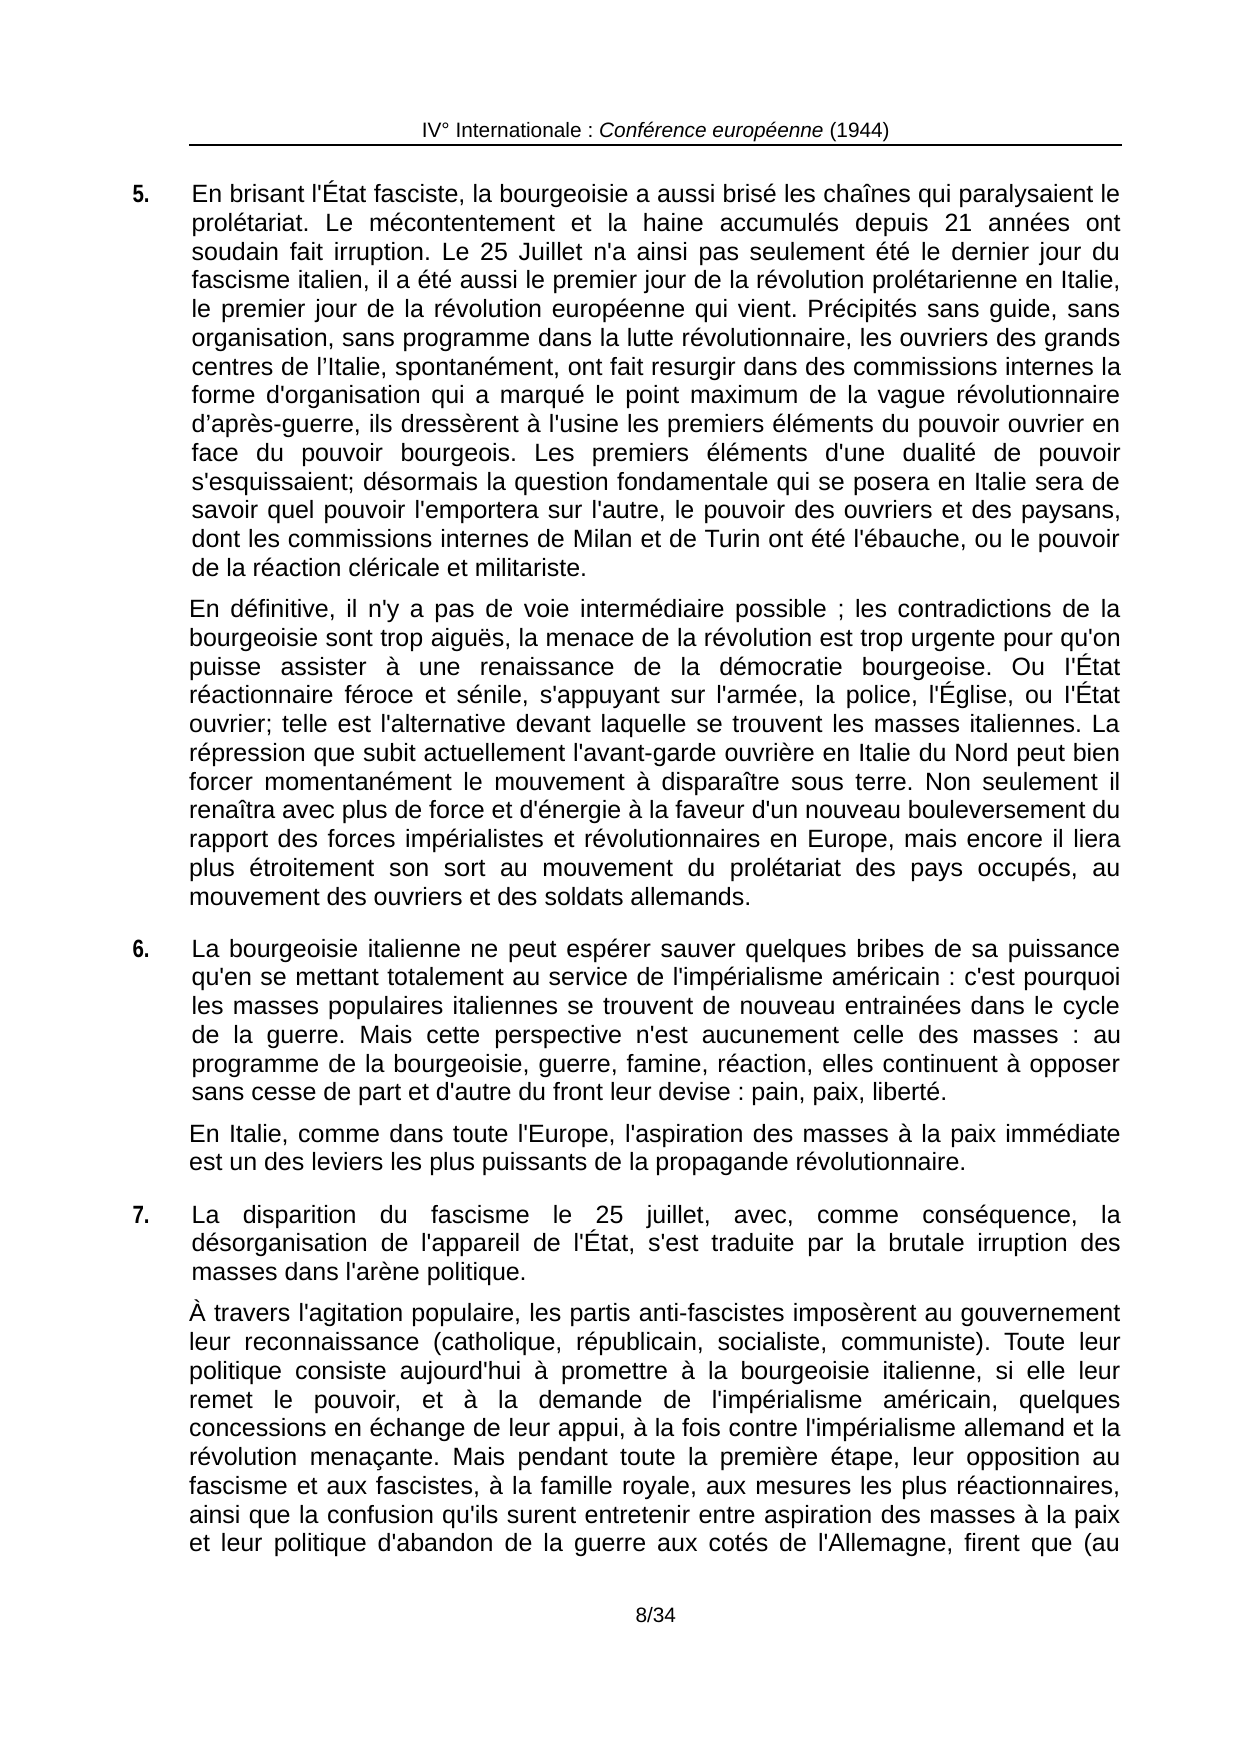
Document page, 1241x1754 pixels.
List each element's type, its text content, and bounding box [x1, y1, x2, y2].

subtitle La bourgeoisie italienne ne peut espérer sauver quelques bribes de sa puissance qu'en se mettant totalement au service de l'impérialisme américain : c'est pourquoi les masses populaires italiennes se trouvent de nouveau entrainées dans le cycle de la guerre. Mais cette perspective n'est aucunement celle des masses : au programme de la bourgeoisie, guerre, famine, réaction, elles continuent à opposer sans cesse de part et d'autre du front leur devise : pain, paix, liberté. [132, 934, 1122, 1106]
subtitle La disparition du fascisme le 25 juillet, avec, comme conséquence, la désorganisation de l'appareil de l'État, s'est traduite par la brutale irruption des masses dans l'arène politique. [132, 1199, 1122, 1286]
subtitle En brisant l'État fasciste, la bourgeoisie a aussi brisé les chaînes qui paralysaient le prolétariat. Le mécontentement et la haine accumulés depuis 21 années ont soudain fait irruption. Le 25 Juillet n'a ainsi pas seulement été le dernier jour du fascisme italien, il a été aussi le premier jour de la révolution prolétarienne en Italie, le premier jour de la révolution européenne qui vient. Précipités sans guide, sans organisation, sans programme dans la lutte révolutionnaire, les ouvriers des grands centres de l’Italie, spontanément, ont fait resurgir dans des commissions internes la forme d'organisation qui a marqué le point maximum de la vague révolutionnaire d’après-guerre, ils dressèrent à l'usine les premiers éléments du pouvoir ouvrier en face du pouvoir bourgeois. Les premiers éléments d'une dualité de pouvoir s'esquissaient; désormais la question fondamentale qui se posera en Italie sera de savoir quel pouvoir l'emportera sur l'autre, le pouvoir des ouvriers et des paysans, dont les commissions internes de Milan et de Turin ont été l'ébauche, ou le pouvoir de la réaction cléricale et militariste. [132, 179, 1122, 581]
text À travers l'agitation populaire, les partis anti-fascistes imposèrent au gouvernement leur reconnaissance (catholique, républicain, socialiste, communiste). Toute leur politique consiste aujourd'hui à promettre à la bourgeoisie italienne, si elle leur remet le pouvoir, et à la demande de l'impérialisme américain, quelques concessions en échange de leur appui, à la fois contre l'impérialisme allemand et la révolution menaçante. Mais pendant toute la première étape, leur opposition au fascisme et aux fascistes, à la famille royale, aux mesures les plus réactionnaires, ainsi que la confusion qu'ils surent entretenir entre aspiration des masses à la paix et leur politique d'abandon de la guerre aux cotés de l'Allemagne, firent que (au [189, 1298, 1122, 1557]
text En Italie, comme dans toute l'Europe, l'aspiration des masses à la paix immédiate est un des leviers les plus puissants de la propagande révolutionnaire. [189, 1119, 1122, 1176]
text En définitive, il n'y a pas de voie intermédiaire possible ; les contradictions de la bourgeoisie sont trop aiguës, la menace de la révolution est trop urgente pour qu'on puisse assister à une renaissance de la démocratie bourgeoise. Ou I'État réactionnaire féroce et sénile, s'appuyant sur l'armée, la police, l'Église, ou I'État ouvrier; telle est l'alternative devant laquelle se trouvent les masses italiennes. La répression que subit actuellement l'avant-garde ouvrière en Italie du Nord peut bien forcer momentanément le mouvement à disparaître sous terre. Non seulement il renaîtra avec plus de force et d'énergie à la faveur d'un nouveau bouleversement du rapport des forces impérialistes et révolutionnaires en Europe, mais encore il liera plus étroitement son sort au mouvement du prolétariat des pays occupés, au mouvement des ouvriers et des soldats allemands. [189, 594, 1122, 910]
